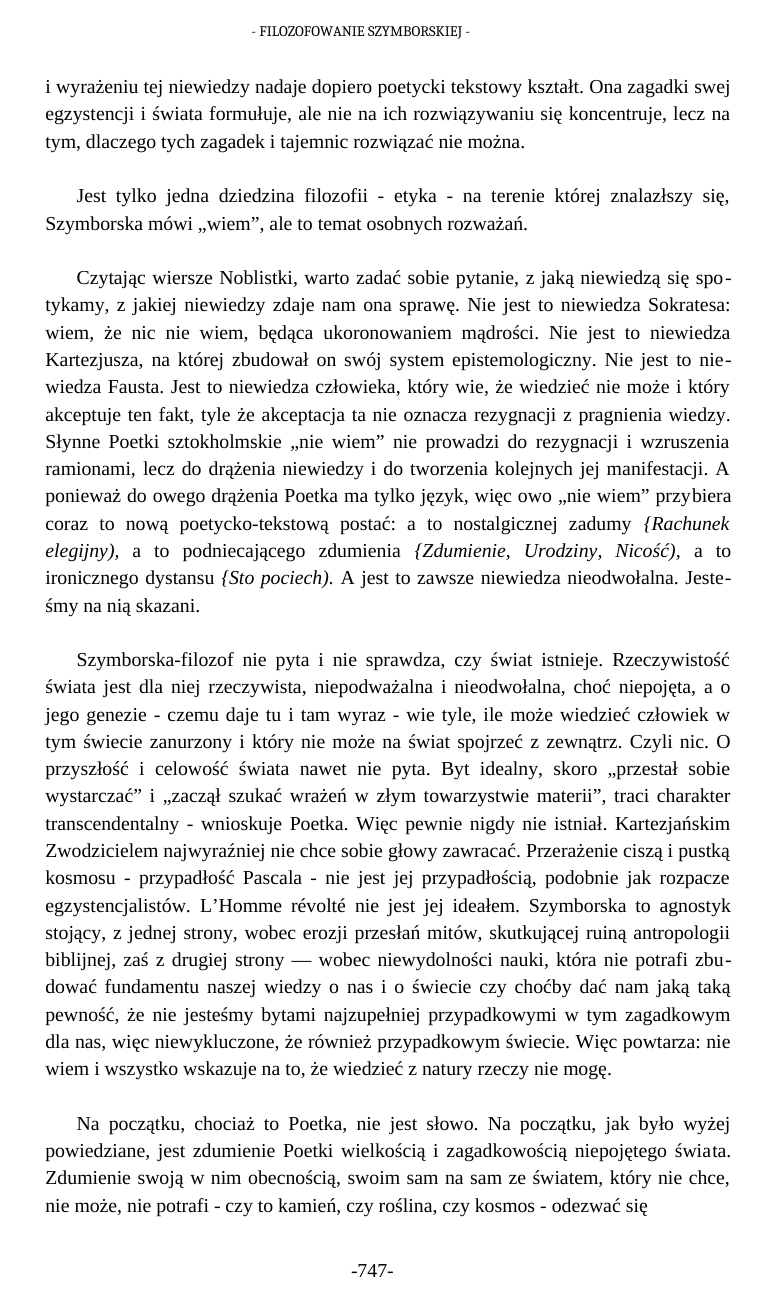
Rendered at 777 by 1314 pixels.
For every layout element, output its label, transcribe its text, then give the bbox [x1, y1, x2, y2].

text Jest tylko jedna dziedzina filozofii - etyka - na terenie której znalazłszy się, Szymborska mówi „wiem”, ale to temat osobnych rozważań. [45, 184, 731, 234]
text -747- [351, 1259, 428, 1282]
text - FILOZOFOWANIE SZYMBORSKIEJ - [251, 23, 523, 40]
text Na początku, chociaż to Poetka, nie jest słowo. Na początku, jak było wyżej powiedziane, jest zdumienie Poetki wielkością i zagadkowością niepojętego świa­ta. Zdumienie swoją w nim obecnością, swoim sam na sam ze światem, który nie chce, nie może, nie potrafi - czy to kamień, czy roślina, czy kosmos - odezwać się [45, 1112, 731, 1216]
text Szymborska-filozof nie pyta i nie sprawdza, czy świat istnieje. Rzeczywistość świata jest dla niej rzeczywista, niepodważalna i nieodwołalna, choć niepojęta, a o jego genezie - czemu daje tu i tam wyraz - wie tyle, ile może wiedzieć człowiek w tym świecie zanurzony i który nie może na świat spojrzeć z zewnątrz. Czyli nic. O przyszłość i celowość świata nawet nie pyta. Byt idealny, skoro „przestał sobie wystarczać” i „zaczął szukać wrażeń w złym towarzystwie materii”, traci charakter transcendentalny - wnioskuje Poetka. Więc pewnie nigdy nie istniał. Kartezjańskim Zwodzicielem najwyraźniej nie chce sobie głowy zawracać. Przerażenie ciszą i pustką kosmosu - przypadłość Pascala - nie jest jej przypadłością, podobnie jak rozpacze egzystencjalistów. L’Homme révolté nie jest jej ideałem. Szymborska to agnostyk stojący, z jednej strony, wobec erozji przesłań mitów, skutkującej ruiną antropologii biblijnej, zaś z drugiej strony — wobec niewydolności nauki, która nie potrafi zbu­dować fundamentu naszej wiedzy o nas i o świecie czy choćby dać nam jaką taką pewność, że nie jesteśmy bytami najzupełniej przypadkowymi w tym zagadkowym dla nas, więc niewykluczone, że również przypadkowym świecie. Więc powtarza: nie wiem i wszystko wskazuje na to, że wiedzieć z natury rzeczy nie mogę. [45, 648, 731, 1080]
text Czytając wiersze Noblistki, warto zadać sobie pytanie, z jaką niewiedzą się spo­tykamy, z jakiej niewiedzy zdaje nam ona sprawę. Nie jest to niewiedza Sokratesa: wiem, że nic nie wiem, będąca ukoronowaniem mądrości. Nie jest to niewiedza Kartezjusza, na której zbudował on swój system epistemologiczny. Nie jest to nie­wiedza Fausta. Jest to niewiedza człowieka, który wie, że wiedzieć nie może i który akceptuje ten fakt, tyle że akceptacja ta nie oznacza rezygnacji z pragnienia wiedzy. Słynne Poetki sztokholmskie „nie wiem” nie prowadzi do rezygnacji i wzruszenia ramionami, lecz do drążenia niewiedzy i do tworzenia kolejnych jej manifestacji. A ponieważ do owego drążenia Poetka ma tylko język, więc owo „nie wiem” przy­biera coraz to nową poetycko-tekstową postać: a to nostalgicznej zadumy {Rachu­nek elegijny), a to podniecającego zdumienia {Zdumienie, Urodziny, Nicość), a to ironicznego dystansu {Sto pociech). A jest to zawsze niewiedza nieodwołalna. Jeste­śmy na nią skazani. [45, 266, 731, 616]
text i wyrażeniu tej niewiedzy nadaje dopiero poetycki tekstowy kształt. Ona zagadki swej egzystencji i świata formułuje, ale nie na ich rozwiązywaniu się koncentruje, lecz na tym, dlaczego tych zagadek i tajemnic rozwiązać nie można. [45, 75, 731, 152]
